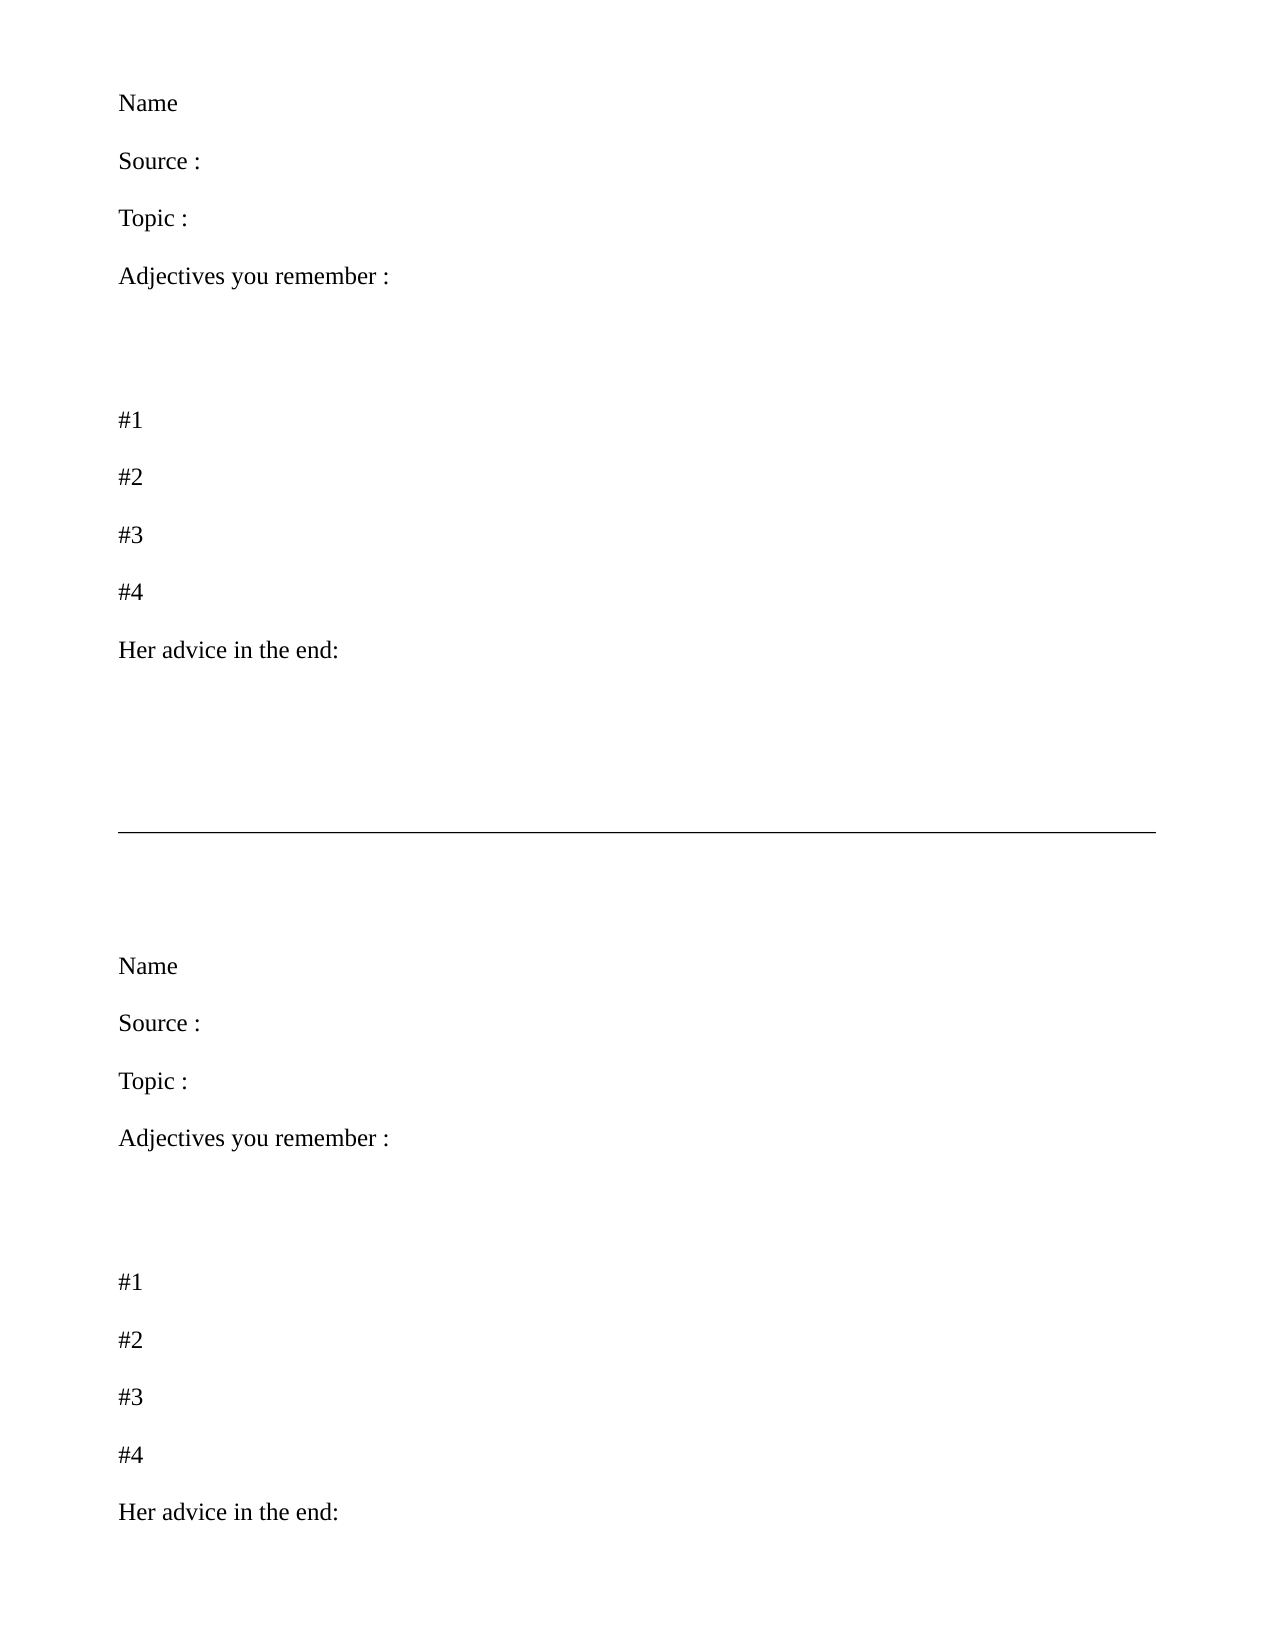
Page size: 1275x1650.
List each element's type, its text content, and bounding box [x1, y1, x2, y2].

text #1 [118, 1267, 1157, 1296]
text #1 [118, 405, 1157, 433]
text #2 [118, 462, 1157, 491]
text ___________________________________________________________________________________ [118, 807, 1157, 836]
text Her advice in the end: [118, 635, 1157, 663]
text Topic : [118, 1066, 1157, 1095]
text Name [118, 88, 1157, 117]
text #3 [118, 1382, 1157, 1411]
text #3 [118, 520, 1157, 548]
text Adjectives you remember : [118, 261, 1157, 290]
text Name [118, 951, 1157, 980]
text Source : [118, 1008, 1157, 1037]
text Topic : [118, 203, 1157, 232]
text Source : [118, 146, 1157, 175]
text #4 [118, 1440, 1157, 1468]
text #2 [118, 1325, 1157, 1353]
text #4 [118, 577, 1157, 606]
text Adjectives you remember : [118, 1123, 1157, 1152]
text Her advice in the end: [118, 1497, 1157, 1526]
